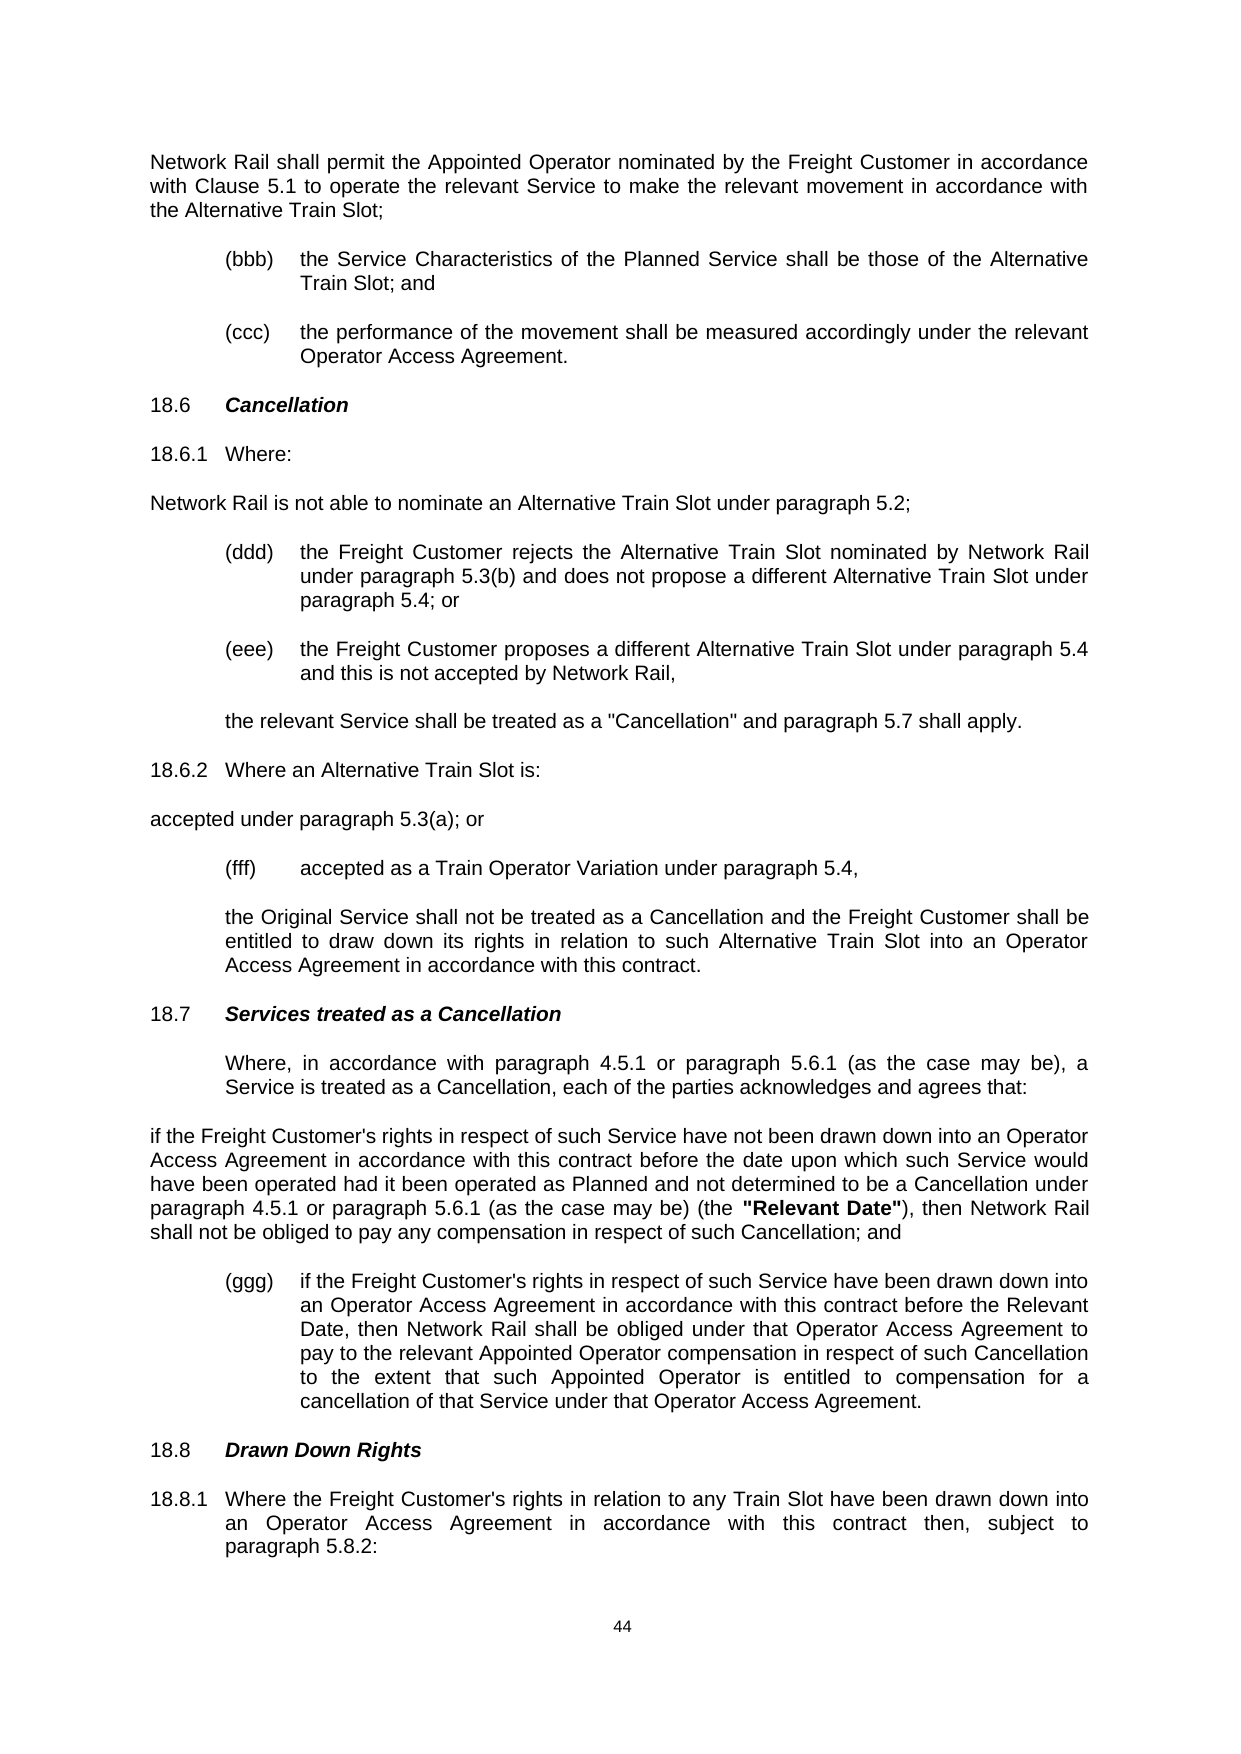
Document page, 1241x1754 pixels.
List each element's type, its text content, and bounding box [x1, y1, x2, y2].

text Where, in accordance with paragraph 4.5.1 or paragraph 5.6.1 (as the case may be), a Service is treated as a Cancellation, each of the parties acknowledges and agrees that: [225, 1051, 1090, 1099]
list Drawn Down Rights [150, 1437, 1090, 1461]
list Where the Freight Customer's rights in relation to any Train Slot have been drawn down into an Operator Access Agreement in accordance with this contract then, subject to paragraph 5.8.2: [150, 1486, 1090, 1558]
list Services treated as a Cancellation [150, 1002, 1090, 1026]
text the Original Service shall not be treated as a Cancellation and the Freight Customer shall be entitled to draw down its rights in relation to such Alternative Train Slot into an Operator Access Agreement in accordance with this contract. [225, 905, 1090, 977]
list Where: [150, 442, 1090, 466]
subtitle accepted as a Train Operator Variation under paragraph 5.4, [225, 856, 1090, 880]
subtitle Network Rail is not able to nominate an Alternative Train Slot under paragraph 5.2; [150, 491, 1090, 514]
subtitle the Service Characteristics of the Planned Service shall be those of the Alternative Train Slot; and [225, 247, 1090, 295]
subtitle accepted under paragraph 5.3(a); or [150, 807, 1090, 831]
text the relevant Service shall be treated as a "Cancellation" and paragraph 5.7 shall apply. [225, 709, 1090, 733]
list Cancellation [150, 393, 1090, 417]
subtitle the Freight Customer rejects the Alternative Train Slot nominated by Network Rail under paragraph 5.3(b) and does not propose a different Alternative Train Slot under paragraph 5.4; or [225, 539, 1090, 611]
subtitle Network Rail shall permit the Appointed Operator nominated by the Freight Customer in accordance with Clause 5.1 to operate the relevant Service to make the relevant movement in accordance with the Alternative Train Slot; [150, 150, 1090, 222]
subtitle if the Freight Customer's rights in respect of such Service have been drawn down into an Operator Access Agreement in accordance with this contract before the Relevant Date, then Network Rail shall be obliged under that Operator Access Agreement to pay to the relevant Appointed Operator compensation in respect of such Cancellation to the extent that such Appointed Operator is entitled to compensation for a cancellation of that Service under that Operator Access Agreement. [225, 1269, 1090, 1412]
subtitle the Freight Customer proposes a different Alternative Train Slot under paragraph 5.4 and this is not accepted by Network Rail, [225, 636, 1090, 684]
subtitle the performance of the movement shall be measured accordingly under the relevant Operator Access Agreement. [225, 320, 1090, 368]
subtitle if the Freight Customer's rights in respect of such Service have not been drawn down into an Operator Access Agreement in accordance with this contract before the date upon which such Service would have been operated had it been operated as Planned and not determined to be a Cancellation under paragraph 4.5.1 or paragraph 5.6.1 (as the case may be) (the "Relevant Date"), then Network Rail shall not be obliged to pay any compensation in respect of such Cancellation; and [150, 1124, 1090, 1244]
list Where an Alternative Train Slot is: [150, 758, 1090, 782]
